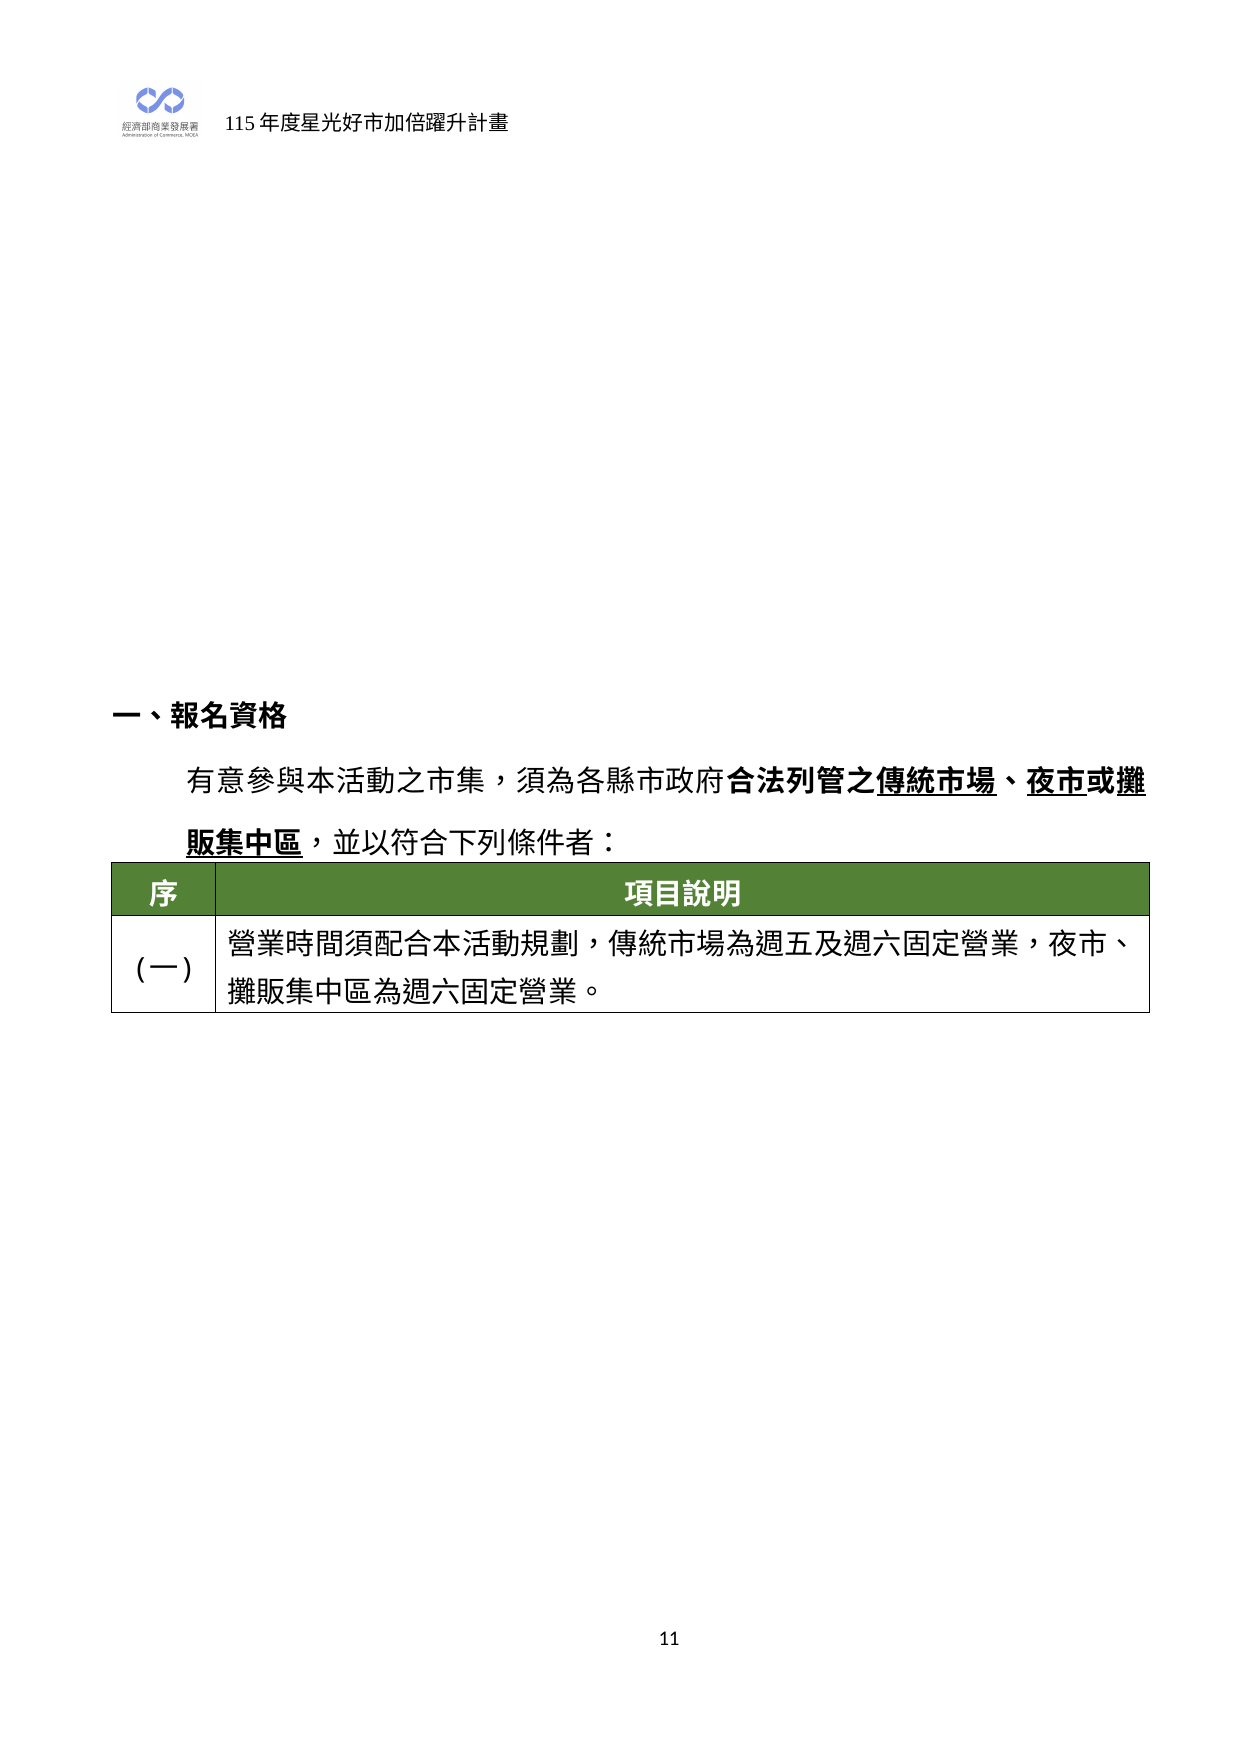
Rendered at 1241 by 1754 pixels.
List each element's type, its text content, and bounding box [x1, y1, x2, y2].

table_header 項目說明 [216, 863, 1149, 915]
table_header 序 [112, 863, 215, 915]
subtitle 一、報名資格 [112, 685, 1226, 737]
table_cell (一) [112, 916, 215, 1012]
text 有意參與本活動之市集，須為各縣市政府合法列管之傳統市場、夜市或攤販集中區，並以符合下列條件者： [186, 737, 1146, 862]
table_cell 營業時間須配合本活動規劃，傳統市場為週五及週六固定營業，夜市、攤販集中區為週六固定營業。 [216, 916, 1149, 1012]
